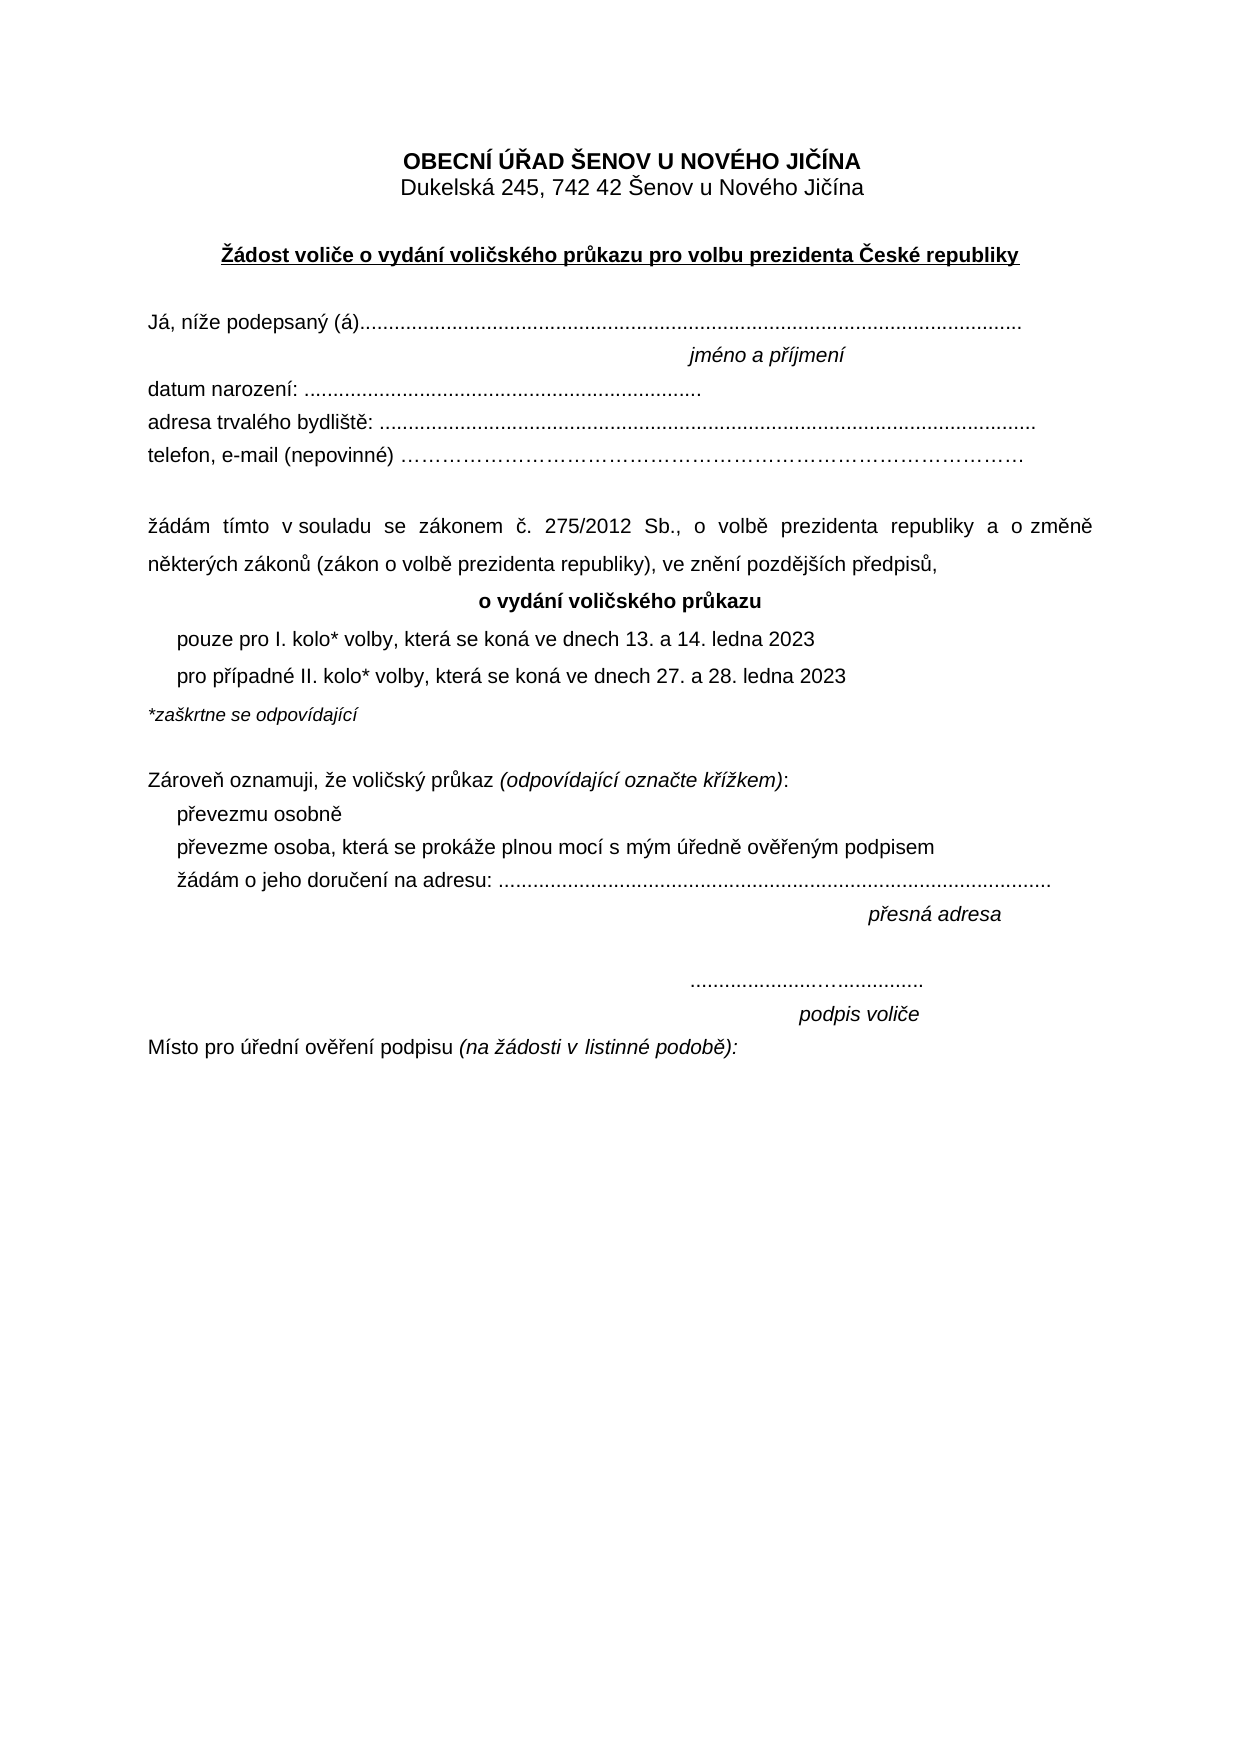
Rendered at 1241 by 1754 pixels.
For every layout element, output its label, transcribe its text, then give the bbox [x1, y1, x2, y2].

text ......................…............... [148, 959, 1093, 992]
text telefon, e-mail (nepovinné) ……………………………………………………………………………… [148, 434, 1093, 467]
text Dukelská 245, 742 42 Šenov u Nového Jičína [171, 174, 1093, 200]
text Zároveň oznamuji, že voličský průkaz (odpovídající označte křížkem): [148, 759, 1093, 792]
text žádám o jeho doručení na adresu: ................................................................................................ [148, 859, 1093, 892]
text převezmu osobně [148, 792, 1093, 825]
text adresa trvalého bydliště: .................................................................................................................. [148, 400, 1093, 434]
text žádám tímto v souladu se zákonem č. 275/2012 Sb., o volbě prezidenta republiky a o změně některých zákonů (zákon o volbě prezidenta republiky), ve znění pozdějších předpisů, [148, 500, 1093, 575]
text jméno a příjmení [148, 334, 1093, 367]
text přesná adresa [148, 892, 1093, 925]
text Místo pro úřední ověření podpisu (na žádosti v listinné podobě): [148, 1025, 1093, 1059]
text převezme osoba, která se prokáže plnou mocí s mým úředně ověřeným podpisem [148, 825, 1093, 859]
text Já, níže podepsaný (á)................................................................................................................... [148, 300, 1093, 334]
text pro případné II. kolo* volby, která se koná ve dnech 27. a 28. ledna 2023 [148, 650, 1093, 688]
text Žádost voliče o vydání voličského průkazu pro volbu prezidenta České republiky [148, 234, 1093, 267]
text *zaškrtne se odpovídající [148, 688, 1093, 725]
text podpis voliče [148, 992, 1093, 1025]
text o vydání voličského průkazu [148, 575, 1093, 613]
text OBECNÍ ÚŘAD ŠENOV U NOVÉHO JIČÍNA [171, 148, 1093, 174]
text datum narození: ..................................................................... [148, 367, 1093, 400]
text pouze pro I. kolo* volby, která se koná ve dnech 13. a 14. ledna 2023 [148, 613, 1093, 650]
